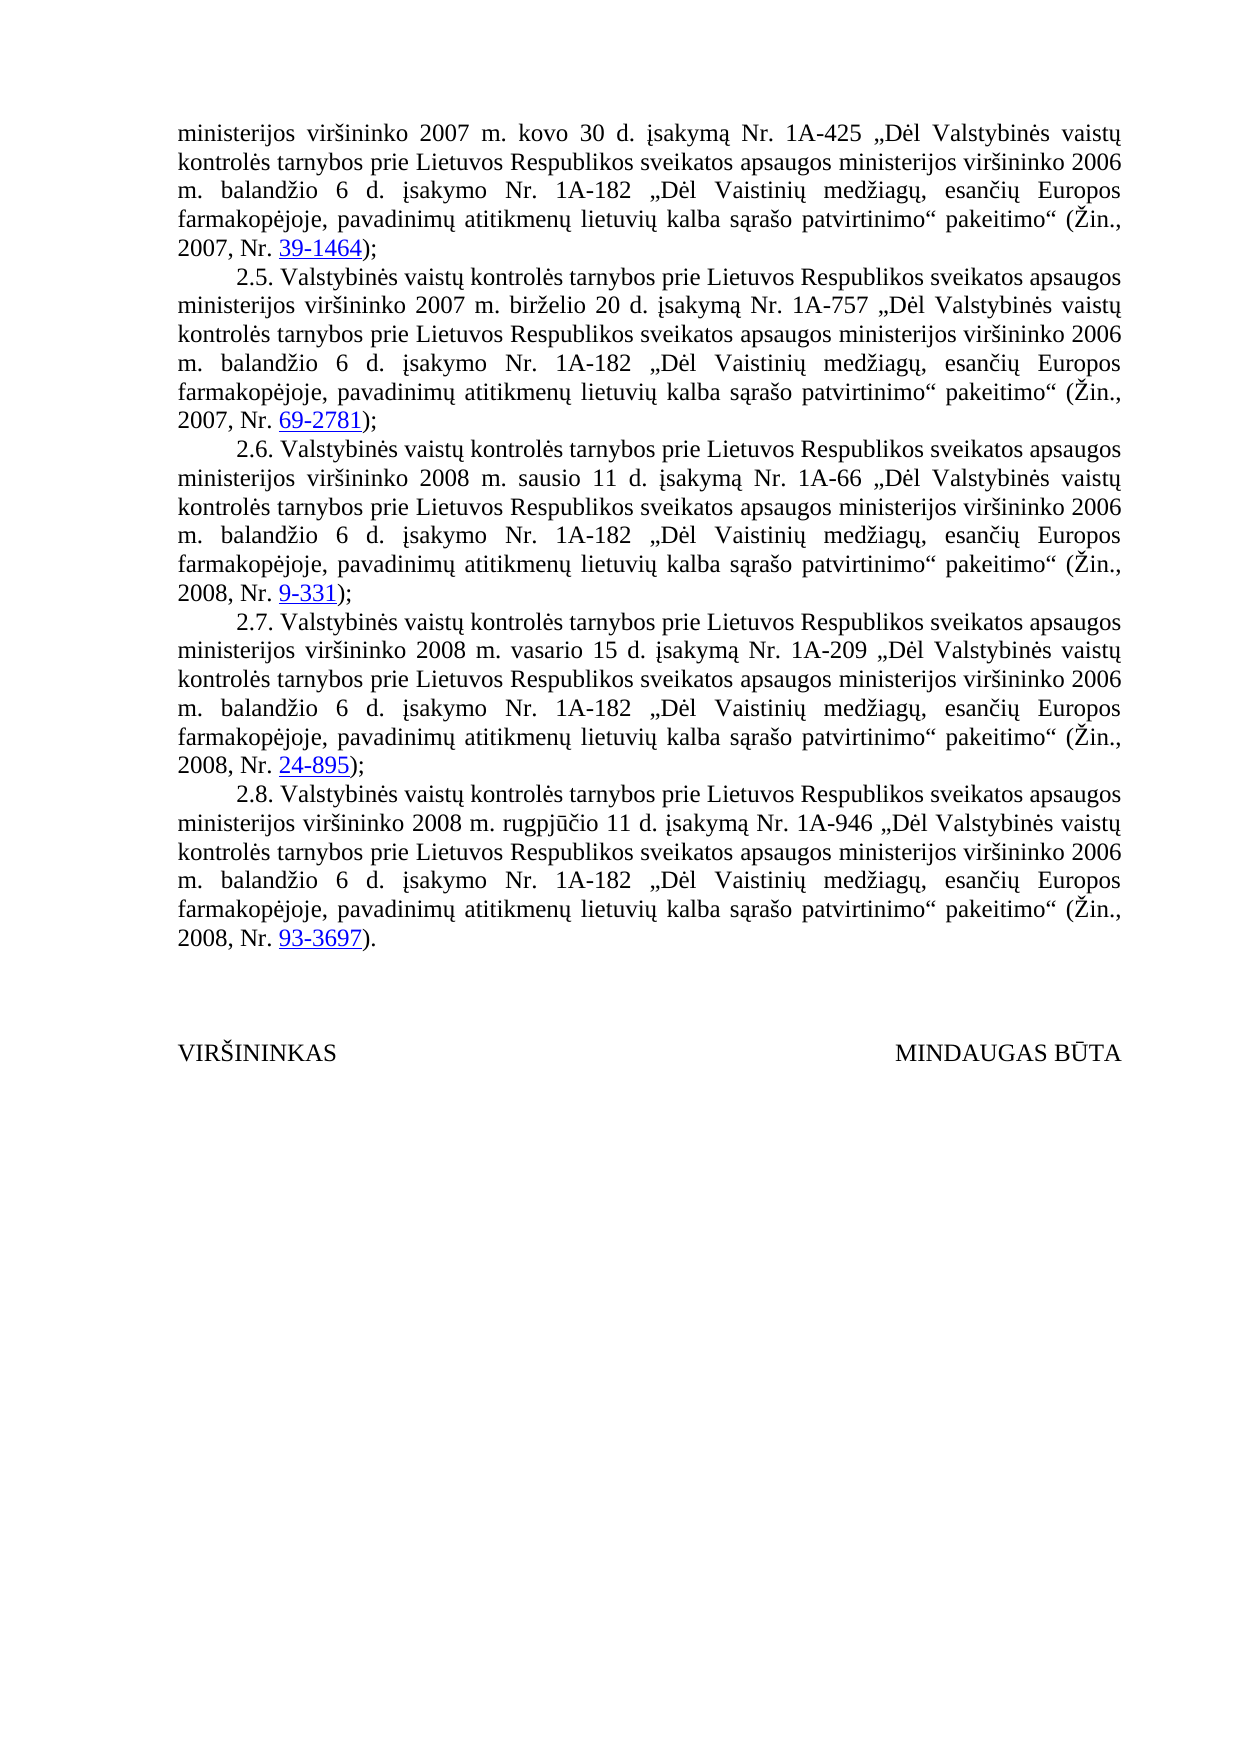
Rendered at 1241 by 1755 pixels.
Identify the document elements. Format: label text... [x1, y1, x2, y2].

text 2.5. Valstybinės vaistų kontrolės tarnybos prie Lietuvos Respublikos sveikatos apsaugos ministerijos viršininko 2007 m. birželio 20 d. įsakymą Nr. 1A-757 „Dėl Valstybinės vaistų kontrolės tarnybos prie Lietuvos Respublikos sveikatos apsaugos ministerijos viršininko 2006 m. balandžio 6 d. įsakymo Nr. 1A-182 „Dėl Vaistinių medžiagų, esančių Europos farmakopėjoje, pavadinimų atitikmenų lietuvių kalba sąrašo patvirtinimo“ pakeitimo“ (Žin., 2007, Nr. 69-2781); [177, 262, 1122, 434]
text 2.7. Valstybinės vaistų kontrolės tarnybos prie Lietuvos Respublikos sveikatos apsaugos ministerijos viršininko 2008 m. vasario 15 d. įsakymą Nr. 1A-209 „Dėl Valstybinės vaistų kontrolės tarnybos prie Lietuvos Respublikos sveikatos apsaugos ministerijos viršininko 2006 m. balandžio 6 d. įsakymo Nr. 1A-182 „Dėl Vaistinių medžiagų, esančių Europos farmakopėjoje, pavadinimų atitikmenų lietuvių kalba sąrašo patvirtinimo“ pakeitimo“ (Žin., 2008, Nr. 24-895); [177, 607, 1122, 779]
text 2.8. Valstybinės vaistų kontrolės tarnybos prie Lietuvos Respublikos sveikatos apsaugos ministerijos viršininko 2008 m. rugpjūčio 11 d. įsakymą Nr. 1A-946 „Dėl Valstybinės vaistų kontrolės tarnybos prie Lietuvos Respublikos sveikatos apsaugos ministerijos viršininko 2006 m. balandžio 6 d. įsakymo Nr. 1A-182 „Dėl Vaistinių medžiagų, esančių Europos farmakopėjoje, pavadinimų atitikmenų lietuvių kalba sąrašo patvirtinimo“ pakeitimo“ (Žin., 2008, Nr. 93-3697). [177, 779, 1122, 952]
text VIRŠININKAS MINDAUGAS BŪTA [177, 1038, 1122, 1067]
text ministerijos viršininko 2007 m. kovo 30 d. įsakymą Nr. 1A-425 „Dėl Valstybinės vaistų kontrolės tarnybos prie Lietuvos Respublikos sveikatos apsaugos ministerijos viršininko 2006 m. balandžio 6 d. įsakymo Nr. 1A-182 „Dėl Vaistinių medžiagų, esančių Europos farmakopėjoje, pavadinimų atitikmenų lietuvių kalba sąrašo patvirtinimo“ pakeitimo“ (Žin., 2007, Nr. 39-1464); [177, 118, 1122, 262]
text 2.6. Valstybinės vaistų kontrolės tarnybos prie Lietuvos Respublikos sveikatos apsaugos ministerijos viršininko 2008 m. sausio 11 d. įsakymą Nr. 1A-66 „Dėl Valstybinės vaistų kontrolės tarnybos prie Lietuvos Respublikos sveikatos apsaugos ministerijos viršininko 2006 m. balandžio 6 d. įsakymo Nr. 1A-182 „Dėl Vaistinių medžiagų, esančių Europos farmakopėjoje, pavadinimų atitikmenų lietuvių kalba sąrašo patvirtinimo“ pakeitimo“ (Žin., 2008, Nr. 9-331); [177, 434, 1122, 607]
